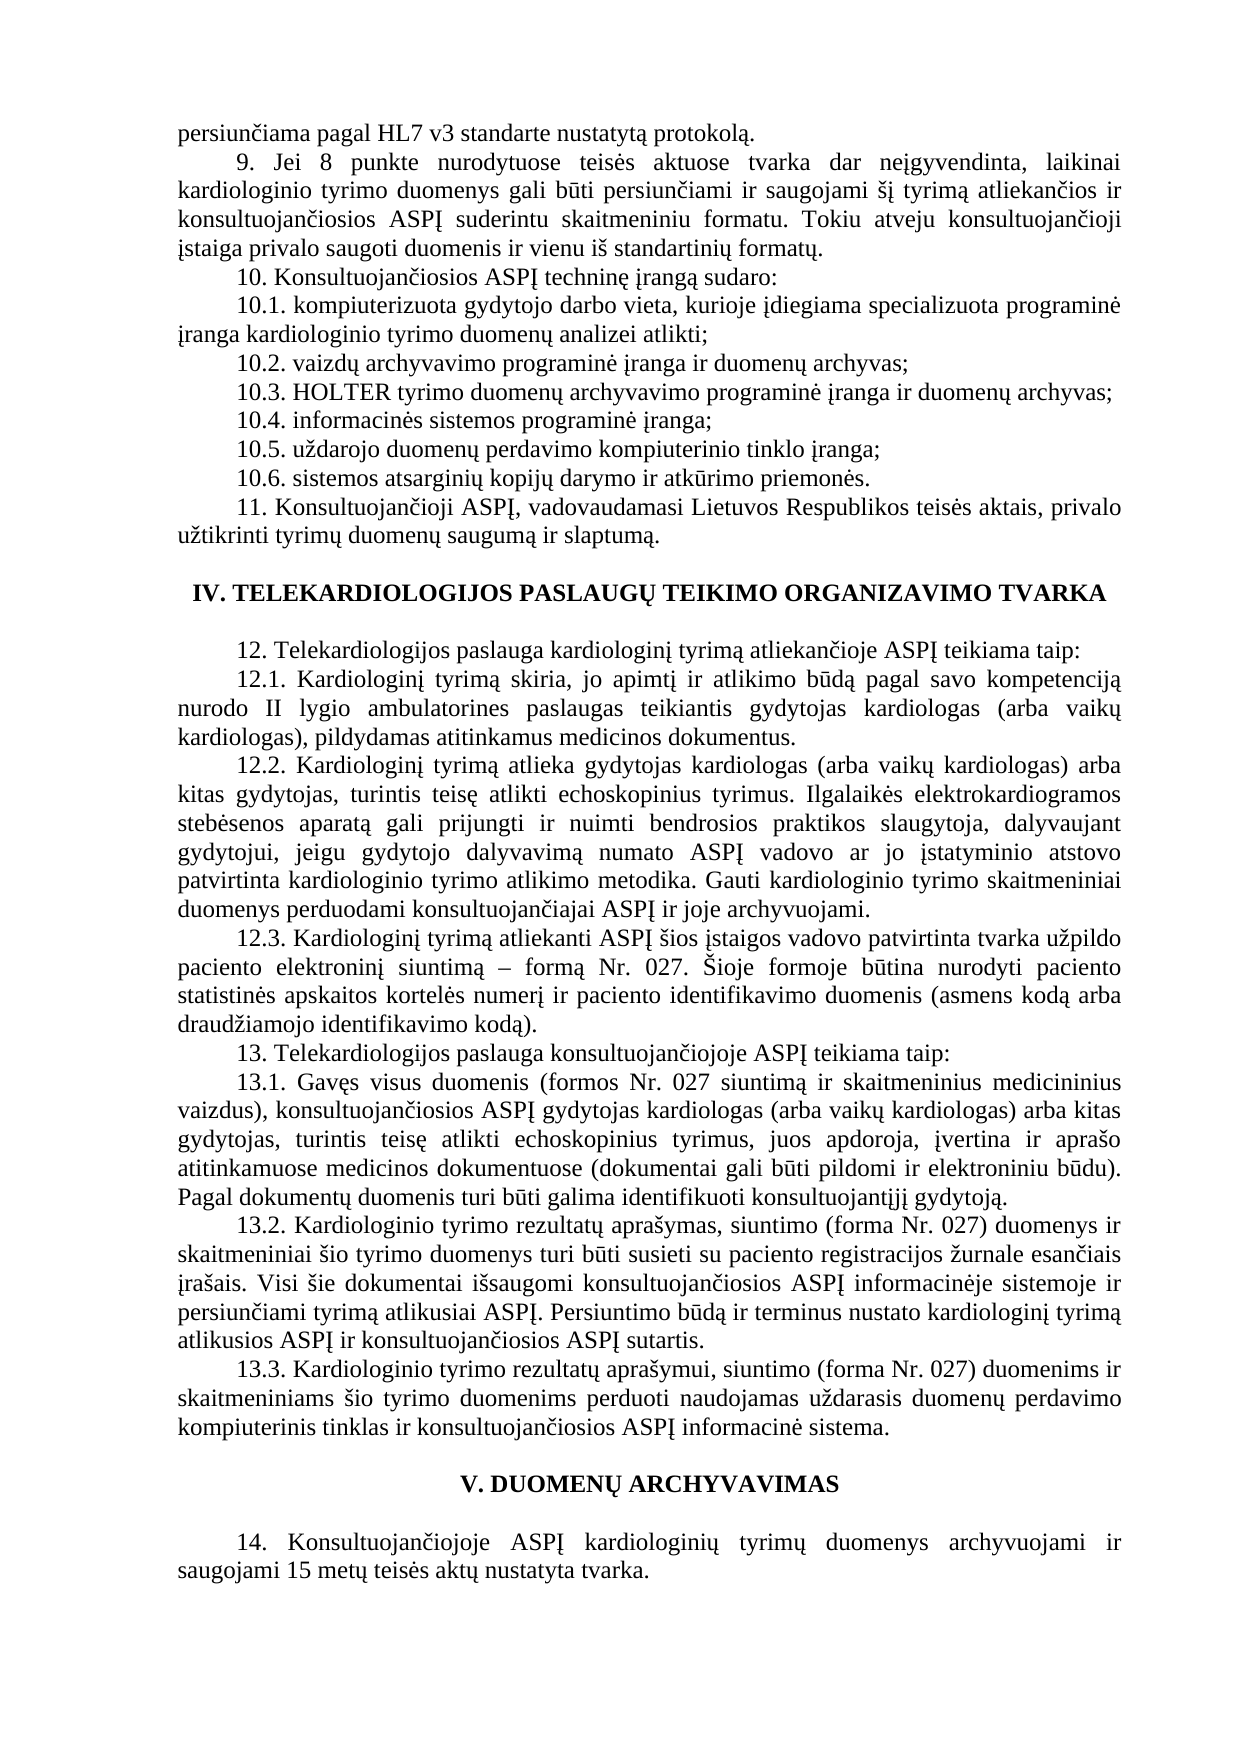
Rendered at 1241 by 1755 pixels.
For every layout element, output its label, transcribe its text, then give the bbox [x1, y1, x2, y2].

text 12.3. Kardiologinį tyrimą atliekanti ASPĮ šios įstaigos vadovo patvirtinta tvarka užpildo paciento elektroninį siuntimą – formą Nr. 027. Šioje formoje būtina nurodyti paciento statistinės apskaitos kortelės numerį ir paciento identifikavimo duomenis (asmens kodą arba draudžiamojo identifikavimo kodą). [177, 923, 1122, 1038]
text 13.3. Kardiologinio tyrimo rezultatų aprašymui, siuntimo (forma Nr. 027) duomenims ir skaitmeniniams šio tyrimo duomenims perduoti naudojamas uždarasis duomenų perdavimo kompiuterinis tinklas ir konsultuojančiosios ASPĮ informacinė sistema. [177, 1354, 1122, 1441]
text 10.2. vaizdų archyvavimo programinė įranga ir duomenų archyvas; [177, 348, 1122, 377]
text 13.1. Gavęs visus duomenis (formos Nr. 027 siuntimą ir skaitmeninius medicininius vaizdus), konsultuojančiosios ASPĮ gydytojas kardiologas (arba vaikų kardiologas) arba kitas gydytojas, turintis teisę atlikti echoskopinius tyrimus, juos apdoroja, įvertina ir aprašo atitinkamuose medicinos dokumentuose (dokumentai gali būti pildomi ir elektroniniu būdu). Pagal dokumentų duomenis turi būti galima identifikuoti konsultuojantįjį gydytoją. [177, 1067, 1122, 1211]
text 13.2. Kardiologinio tyrimo rezultatų aprašymas, siuntimo (forma Nr. 027) duomenys ir skaitmeniniai šio tyrimo duomenys turi būti susieti su paciento registracijos žurnale esančiais įrašais. Visi šie dokumentai išsaugomi konsultuojančiosios ASPĮ informacinėje sistemoje ir persiunčiami tyrimą atlikusiai ASPĮ. Persiuntimo būdą ir terminus nustato kardiologinį tyrimą atlikusios ASPĮ ir konsultuojančiosios ASPĮ sutartis. [177, 1211, 1122, 1354]
text 14. Konsultuojančiojoje ASPĮ kardiologinių tyrimų duomenys archyvuojami ir saugojami 15 metų teisės aktų nustatyta tvarka. [177, 1527, 1122, 1584]
text 12.2. Kardiologinį tyrimą atlieka gydytojas kardiologas (arba vaikų kardiologas) arba kitas gydytojas, turintis teisę atlikti echoskopinius tyrimus. Ilgalaikės elektrokardiogramos stebėsenos aparatą gali prijungti ir nuimti bendrosios praktikos slaugytoja, dalyvaujant gydytojui, jeigu gydytojo dalyvavimą numato ASPĮ vadovo ar jo įstatyminio atstovo patvirtinta kardiologinio tyrimo atlikimo metodika. Gauti kardiologinio tyrimo skaitmeniniai duomenys perduodami konsultuojančiajai ASPĮ ir joje archyvuojami. [177, 751, 1122, 923]
text 12. Telekardiologijos paslauga kardiologinį tyrimą atliekančioje ASPĮ teikiama taip: [177, 636, 1122, 664]
text 10. Konsultuojančiosios ASPĮ techninę įrangą sudaro: [177, 262, 1122, 291]
text 10.6. sistemos atsarginių kopijų darymo ir atkūrimo priemonės. [177, 463, 1122, 492]
text 12.1. Kardiologinį tyrimą skiria, jo apimtį ir atlikimo būdą pagal savo kompetenciją nurodo II lygio ambulatorines paslaugas teikiantis gydytojas kardiologas (arba vaikų kardiologas), pildydamas atitinkamus medicinos dokumentus. [177, 664, 1122, 751]
text 10.3. HOLTER tyrimo duomenų archyvavimo programinė įranga ir duomenų archyvas; [177, 377, 1122, 406]
text 13. Telekardiologijos paslauga konsultuojančiojoje ASPĮ teikiama taip: [177, 1038, 1122, 1067]
text persiunčiama pagal HL7 v3 standarte nustatytą protokolą. [177, 118, 1122, 147]
text 10.5. uždarojo duomenų perdavimo kompiuterinio tinklo įranga; [177, 434, 1122, 463]
text 10.1. kompiuterizuota gydytojo darbo vieta, kurioje įdiegiama specializuota programinė įranga kardiologinio tyrimo duomenų analizei atlikti; [177, 291, 1122, 348]
text IV. TELEKARDIOLOGIJOS PASLAUGŲ TEIKIMO ORGANIZAVIMO TVARKA [177, 578, 1122, 607]
text 10.4. informacinės sistemos programinė įranga; [177, 406, 1122, 434]
text 11. Konsultuojančioji ASPĮ, vadovaudamasi Lietuvos Respublikos teisės aktais, privalo užtikrinti tyrimų duomenų saugumą ir slaptumą. [177, 492, 1122, 549]
text 9. Jei 8 punkte nurodytuose teisės aktuose tvarka dar neįgyvendinta, laikinai kardiologinio tyrimo duomenys gali būti persiunčiami ir saugojami šį tyrimą atliekančios ir konsultuojančiosios ASPĮ suderintu skaitmeniniu formatu. Tokiu atveju konsultuojančioji įstaiga privalo saugoti duomenis ir vienu iš standartinių formatų. [177, 147, 1122, 262]
text V. DUOMENŲ ARCHYVAVIMAS [177, 1469, 1122, 1498]
